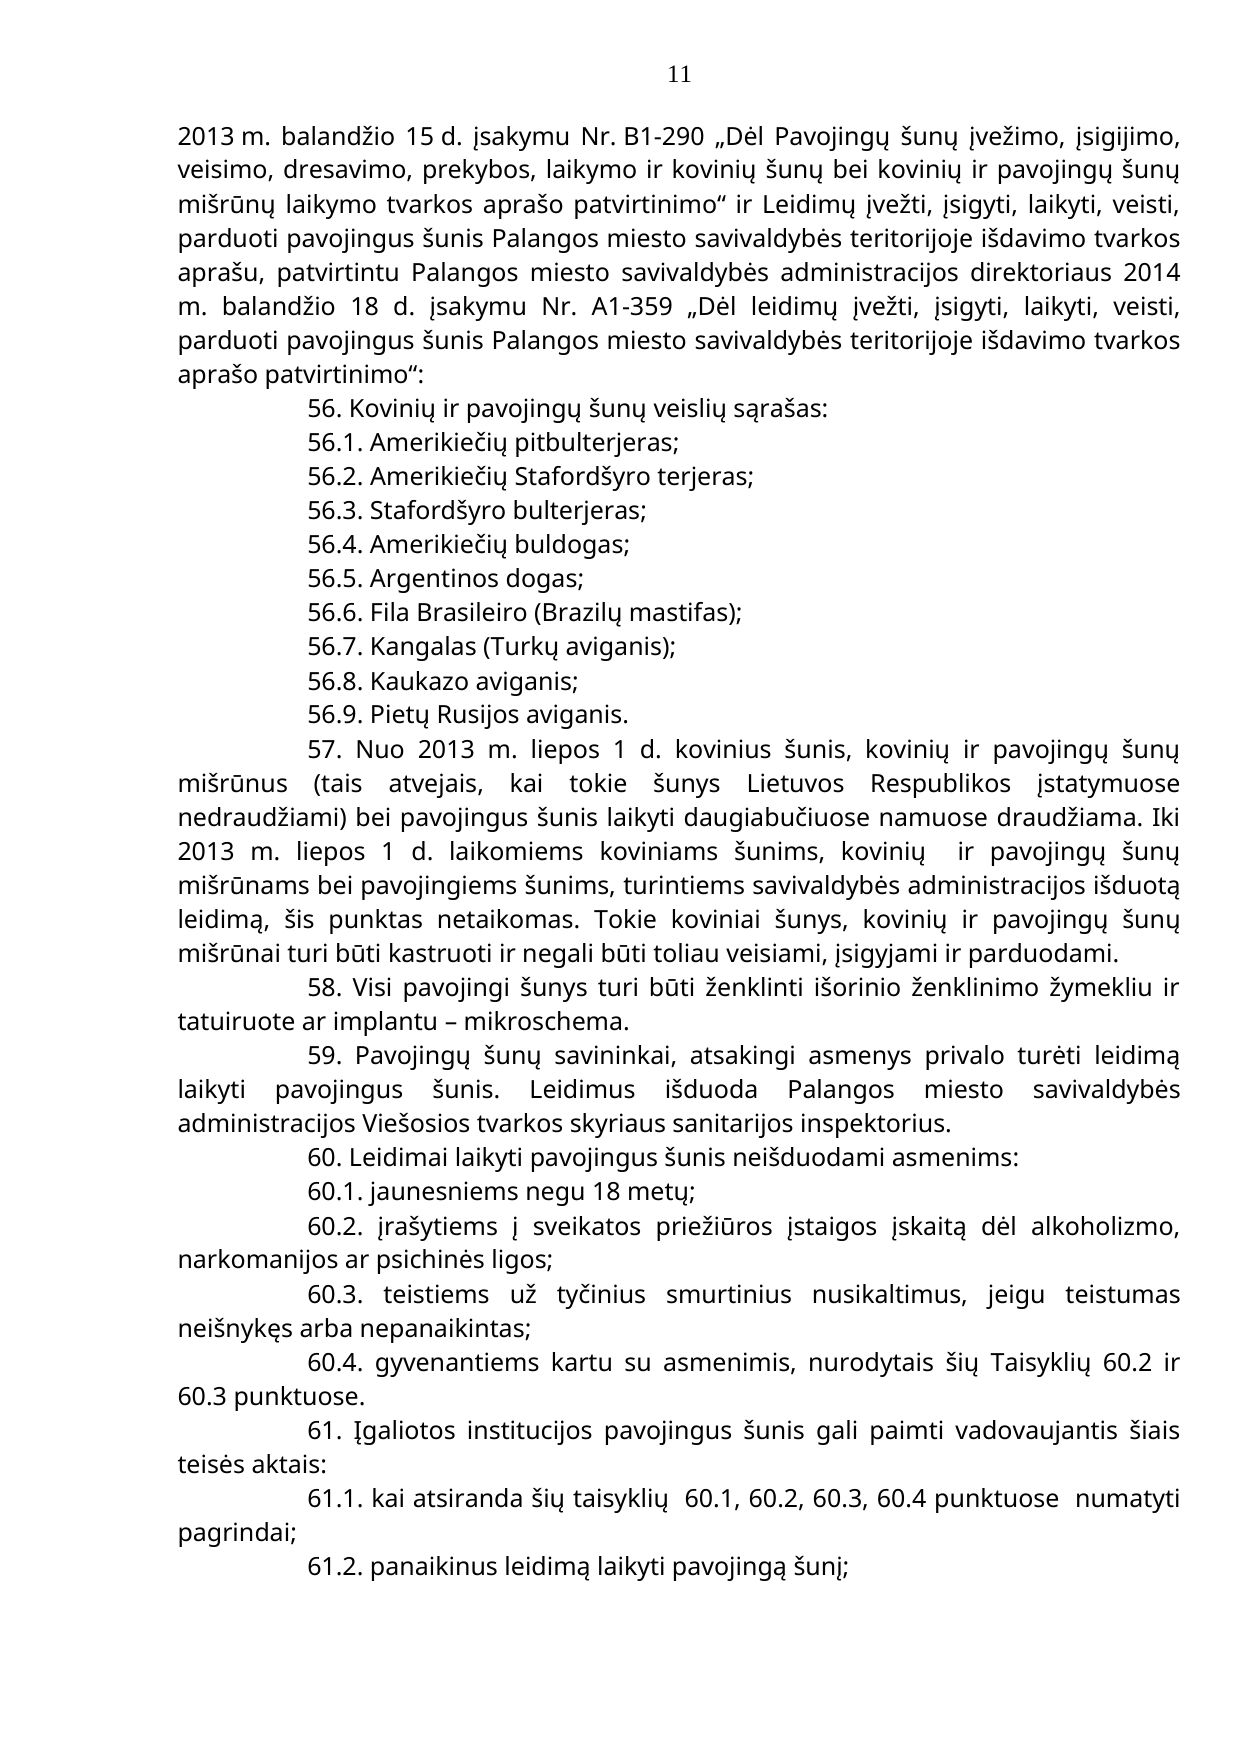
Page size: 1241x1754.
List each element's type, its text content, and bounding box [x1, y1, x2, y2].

text 56.3. Stafordšyro bulterjeras; [177, 493, 1181, 527]
text 56.4. Amerikiečių buldogas; [177, 527, 1181, 561]
text 56.8. Kaukazo aviganis; [177, 663, 1181, 697]
text 56.5. Argentinos dogas; [177, 561, 1181, 595]
text 60.4. gyvenantiems kartu su asmenimis, nurodytais šių Taisyklių 60.2 ir 60.3 punktuose. [177, 1344, 1181, 1412]
text 60. Leidimai laikyti pavojingus šunis neišduodami asmenims: [177, 1140, 1181, 1174]
text 58. Visi pavojingi šunys turi būti ženklinti išorinio ženklinimo žymekliu ir tatuiruote ar implantu – mikroschema. [177, 970, 1181, 1038]
text 56.1. Amerikiečių pitbulterjeras; [177, 425, 1181, 459]
text 60.2. įrašytiems į sveikatos priežiūros įstaigos įskaitą dėl alkoholizmo, narkomanijos ar psichinės ligos; [177, 1208, 1181, 1276]
text 61. Įgaliotos institucijos pavojingus šunis gali paimti vadovaujantis šiais teisės aktais: [177, 1412, 1181, 1481]
text 56.2. Amerikiečių Stafordšyro terjeras; [177, 459, 1181, 493]
text 56.6. Fila Brasileiro (Brazilų mastifas); [177, 595, 1181, 629]
text 60.3. teistiems už tyčinius smurtinius nusikaltimus, jeigu teistumas neišnykęs arba nepanaikintas; [177, 1276, 1181, 1344]
text 61.2. panaikinus leidimą laikyti pavojingą šunį; [177, 1549, 1181, 1583]
text 56.7. Kangalas (Turkų aviganis); [177, 629, 1181, 663]
text 61.1. kai atsiranda šių taisyklių 60.1, 60.2, 60.3, 60.4 punktuose numatyti pagrindai; [177, 1481, 1181, 1549]
text 57. Nuo 2013 m. liepos 1 d. kovinius šunis, kovinių ir pavojingų šunų mišrūnus (tais atvejais, kai tokie šunys Lietuvos Respublikos įstatymuose nedraudžiami) bei pavojingus šunis laikyti daugiabučiuose namuose draudžiama. Iki 2013 m. liepos 1 d. laikomiems koviniams šunims, kovinių ir pavojingų šunų mišrūnams bei pavojingiems šunims, turintiems savivaldybės administracijos išduotą leidimą, šis punktas netaikomas. Tokie koviniai šunys, kovinių ir pavojingų šunų mišrūnai turi būti kastruoti ir negali būti toliau veisiami, įsigyjami ir parduodami. [177, 731, 1181, 970]
text 56.9. Pietų Rusijos aviganis. [177, 697, 1181, 731]
text 59. Pavojingų šunų savininkai, atsakingi asmenys privalo turėti leidimą laikyti pavojingus šunis. Leidimus išduoda Palangos miesto savivaldybės administracijos Viešosios tvarkos skyriaus sanitarijos inspektorius. [177, 1038, 1181, 1140]
text 56. Kovinių ir pavojingų šunų veislių sąrašas: [177, 391, 1181, 425]
text 60.1. jaunesniems negu 18 metų; [177, 1174, 1181, 1208]
text 2013 m. balandžio 15 d. įsakymu Nr. B1-290 „Dėl Pavojingų šunų įvežimo, įsigijimo, veisimo, dresavimo, prekybos, laikymo ir kovinių šunų bei kovinių ir pavojingų šunų mišrūnų laikymo tvarkos aprašo patvirtinimo“ ir Leidimų įvežti, įsigyti, laikyti, veisti, parduoti pavojingus šunis Palangos miesto savivaldybės teritorijoje išdavimo tvarkos aprašu, patvirtintu Palangos miesto savivaldybės administracijos direktoriaus 2014 m. balandžio 18 d. įsakymu Nr. A1-359 „Dėl leidimų įvežti, įsigyti, laikyti, veisti, parduoti pavojingus šunis Palangos miesto savivaldybės teritorijoje išdavimo tvarkos aprašo patvirtinimo“: [177, 118, 1181, 391]
